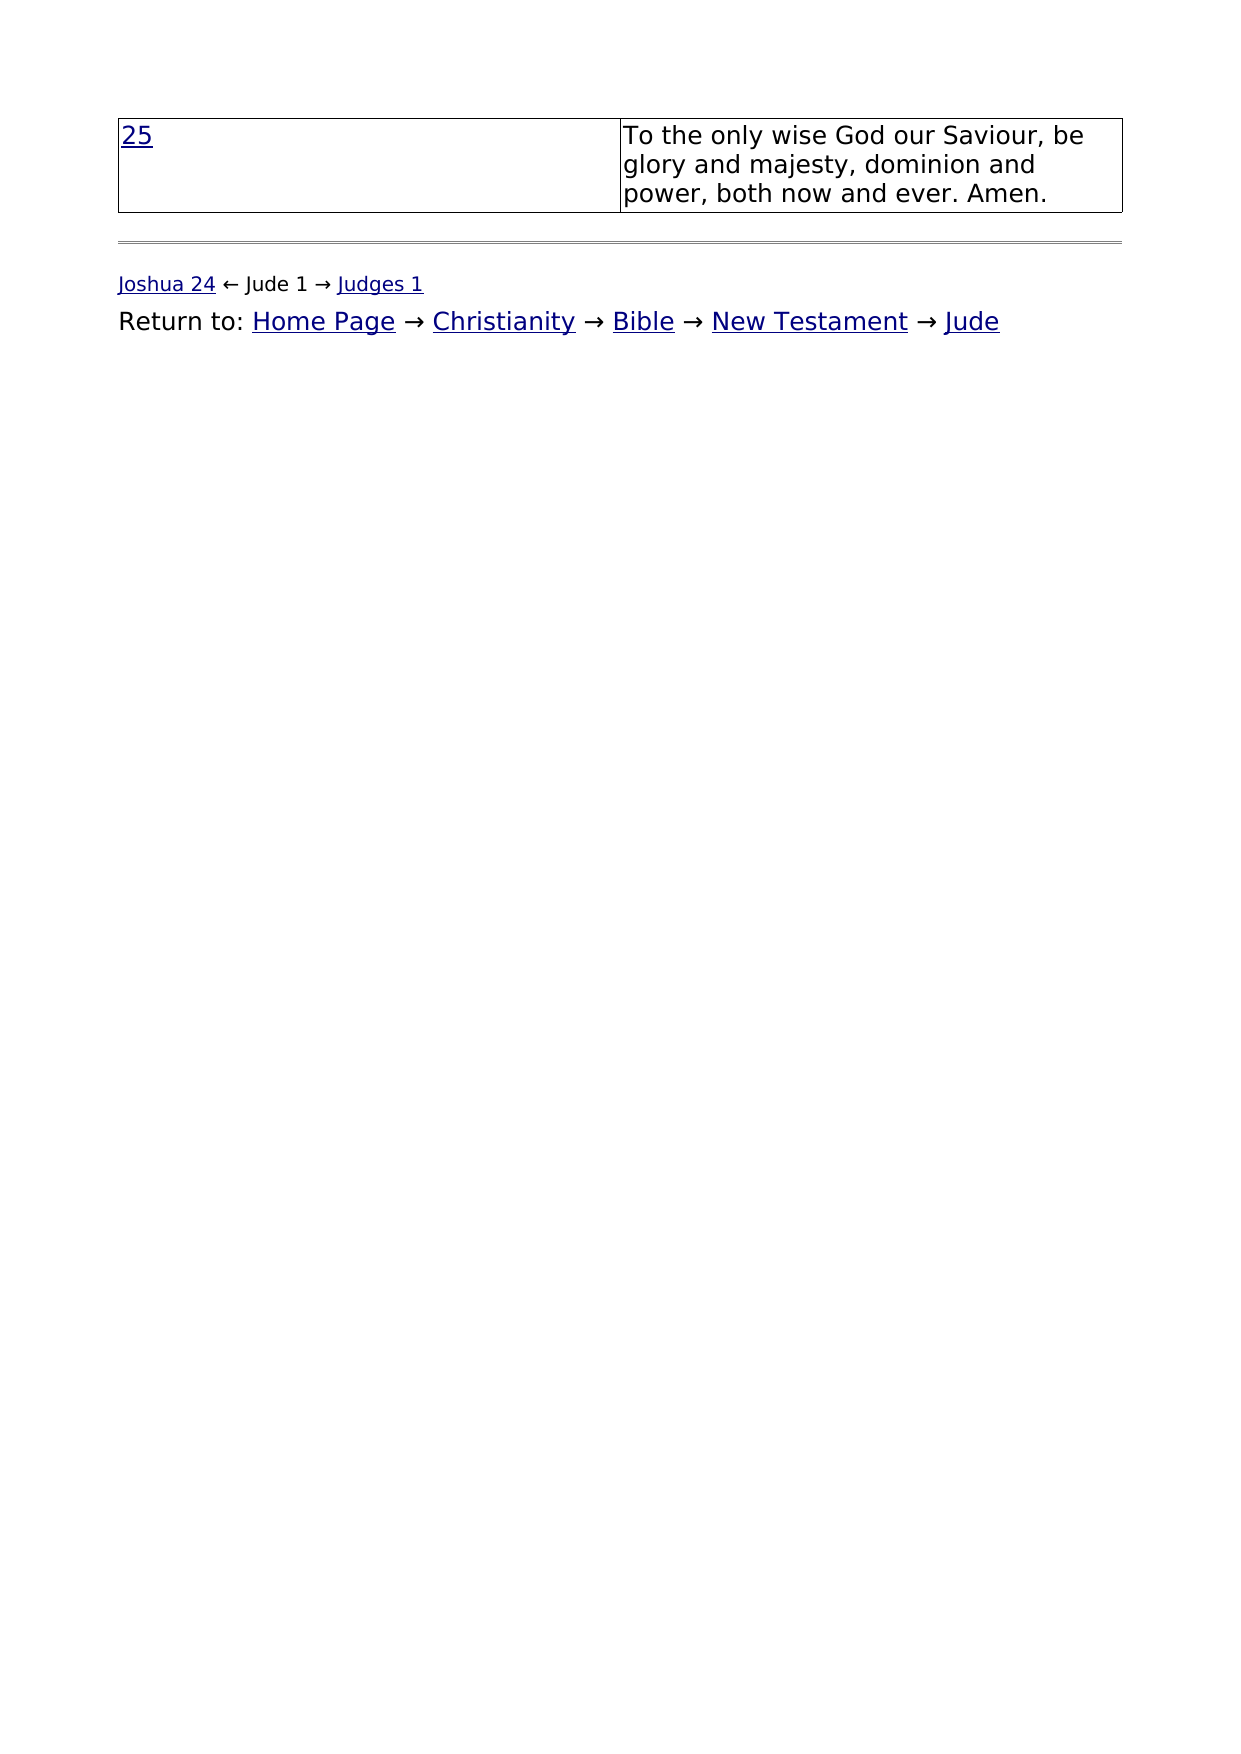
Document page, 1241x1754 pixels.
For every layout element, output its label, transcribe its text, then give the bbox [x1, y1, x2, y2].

text Joshua 24 ← Jude 1 → Judges 1 [118, 273, 1122, 307]
text Return to: Home Page → Christianity → Bible → New Testament → Jude [118, 307, 1122, 336]
table_cell 25 [119, 119, 620, 212]
table_cell To the only wise God our Saviour, be glory and majesty, dominion and power, both now and ever. Amen. [621, 119, 1122, 212]
